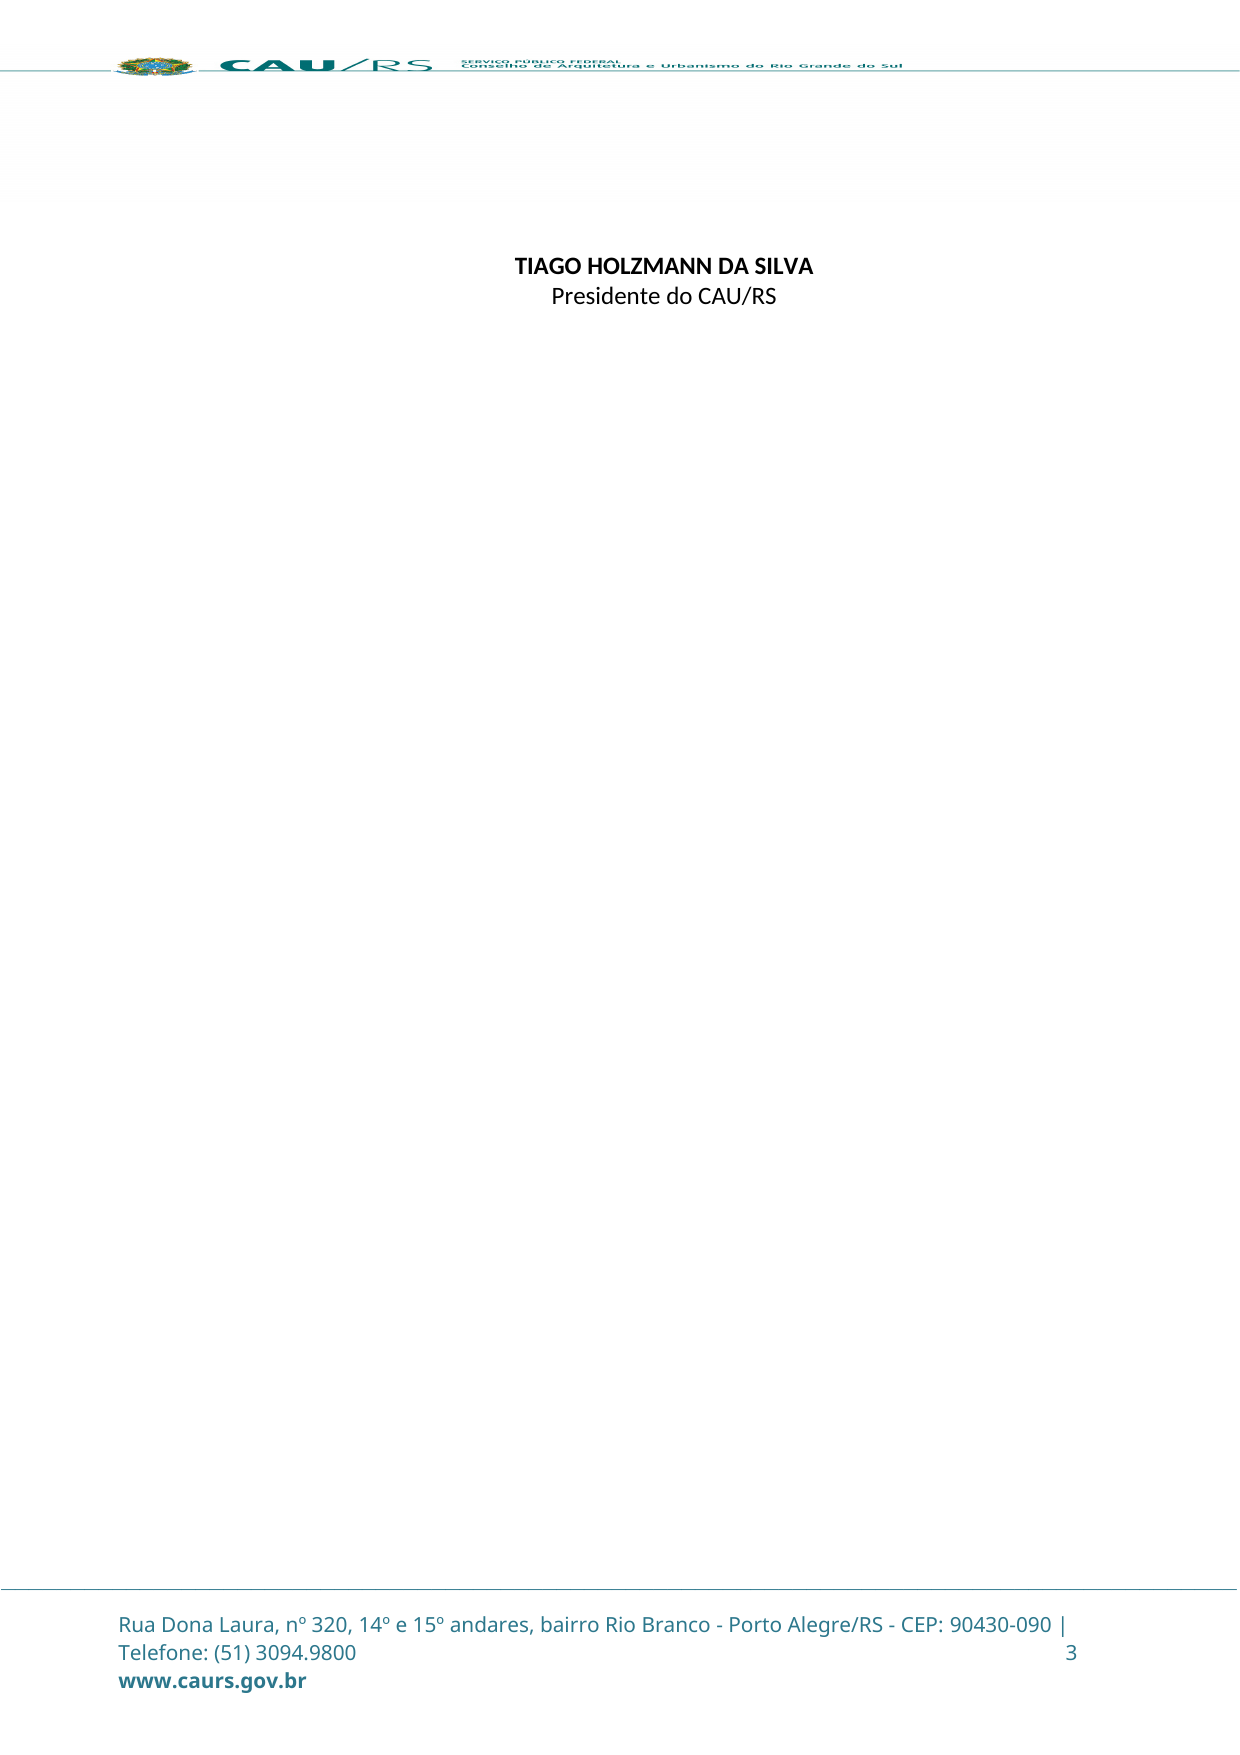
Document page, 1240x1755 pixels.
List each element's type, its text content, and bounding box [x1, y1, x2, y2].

text TIAGO HOLZMANN DA SILVA [177, 250, 1151, 280]
list Presidente do CAU/RS [177, 280, 1151, 311]
